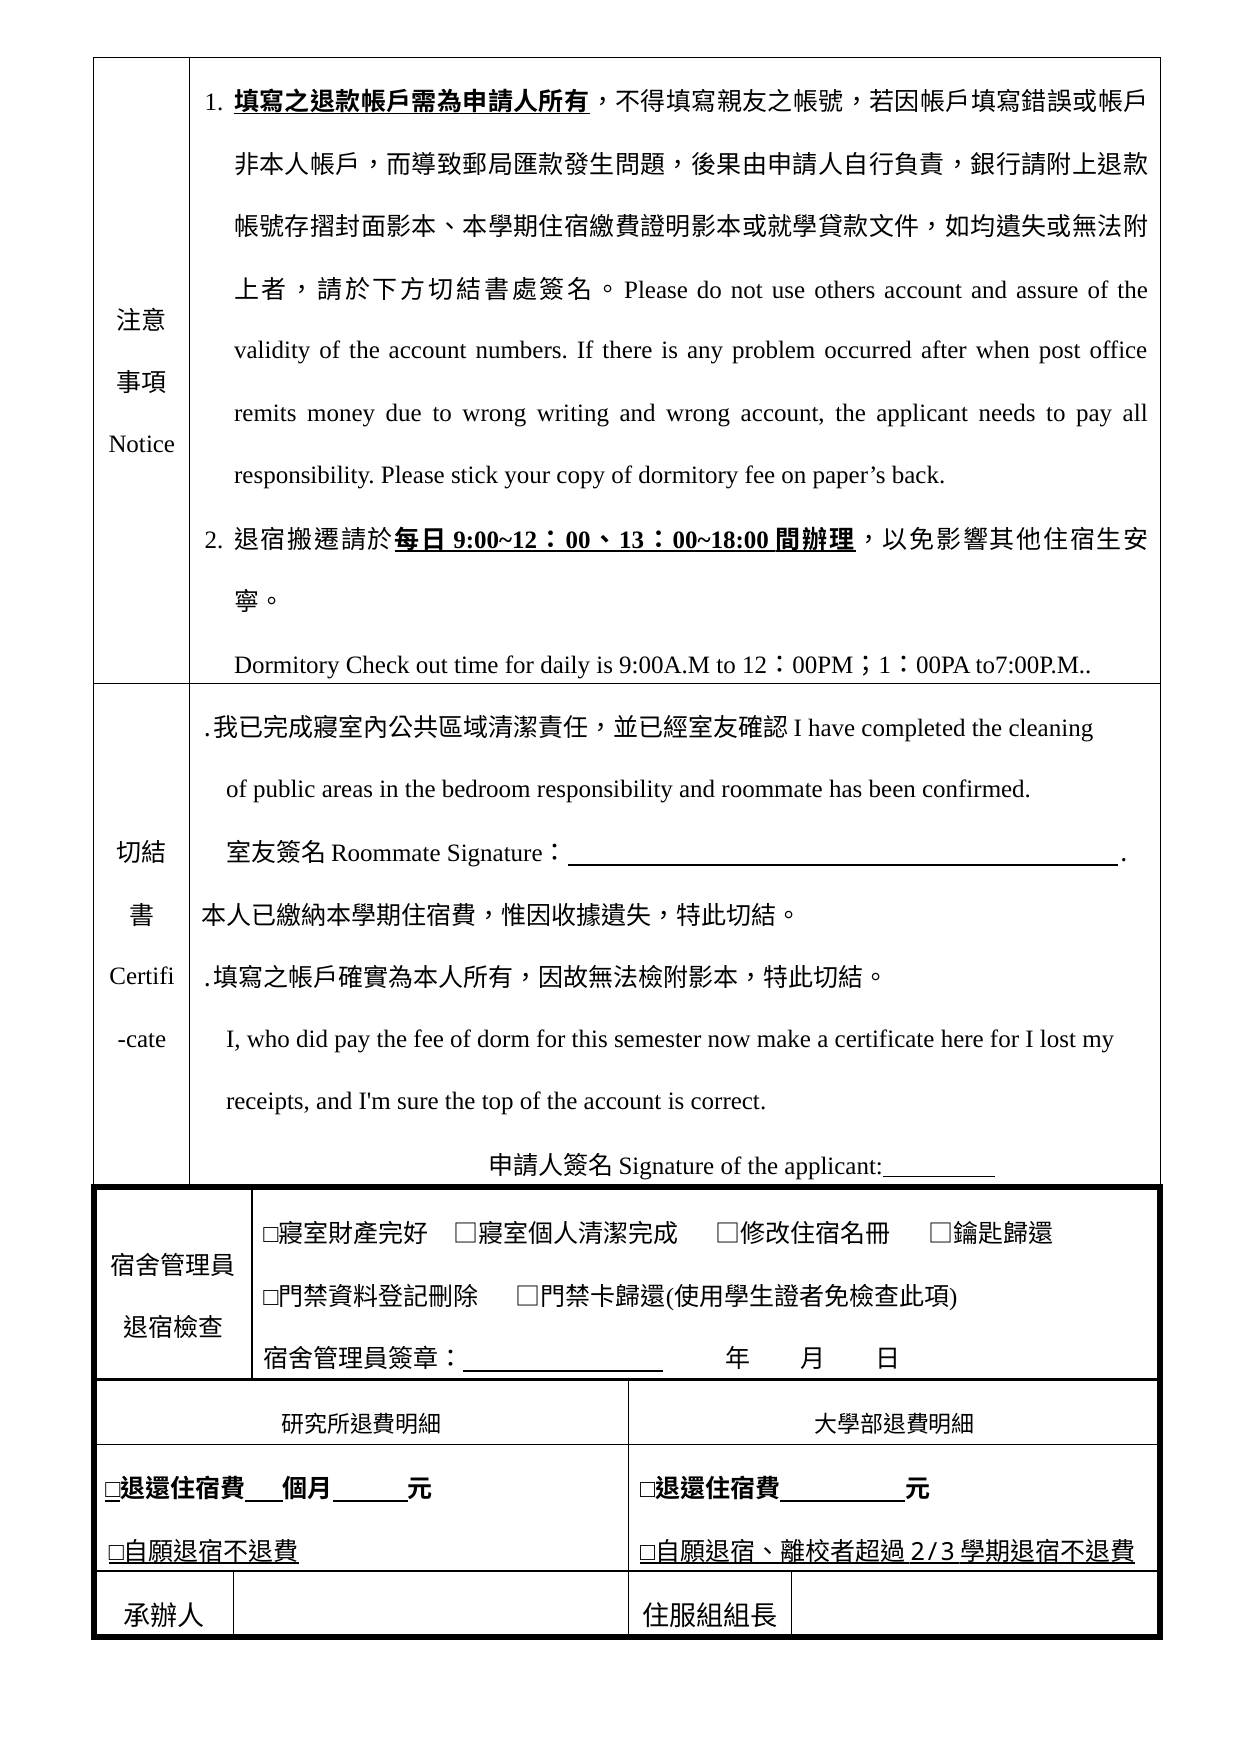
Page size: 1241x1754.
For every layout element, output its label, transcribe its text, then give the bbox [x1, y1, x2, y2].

table_cell □退還住宿費 元 □自願退宿、離校者超過2/3學期退宿不退費 [629, 1445, 1157, 1570]
table_cell 宿舍管理員 退宿檢查 [97, 1190, 251, 1378]
table_cell 注意 事項 Notice [94, 58, 189, 683]
table_cell 填寫之退款帳戶需為申請人所有，不得填寫親友之帳號，若因帳戶填寫錯誤或帳戶非本人帳戶，而導致郵局匯款發生問題，後果由申請人自行負責，銀行請附上退款帳號存摺封面影本、本學期住宿繳費證明影本或就學貸款文件，如均遺失或無法附上者，請於下方切結書處簽名。Please do not use others account and assure of the validity of the account numbers. If there is any problem occurred after when post office remits money due to wrong writing and wrong account, the applicant needs to pay all responsibility. Please stick your copy of dormitory fee on paper’s back. 退宿搬遷請於每日9:00~12：00、13：00~18:00間辦理，以免影響其他住宿生安寧。 Dormitory Check out time for daily is 9:00A.M to 12：00PM；1：00PA to7:00P.M.. [190, 58, 1160, 683]
table_cell 切結書Certifi-cate [94, 684, 189, 1184]
table_cell ․我已完成寢室內公共區域清潔責任，並已經室友確認I have completed the cleaning of public areas in the bedroom responsibility and roommate has been confirmed. 室友簽名Roommate Signature： ․本人已繳納本學期住宿費，惟因收據遺失，特此切結。 ․填寫之帳戶確實為本人所有，因故無法檢附影本，特此切結。 I, who did pay the fee of dorm for this semester now make a certificate here for I lost my receipts, and I'm sure the top of the account is correct. 申請人簽名Signature of the applicant: [190, 684, 1160, 1184]
table_cell □退還住宿費 個月 元 □自願退宿不退費 [97, 1445, 628, 1570]
table_cell 研究所退費明細 [97, 1381, 628, 1443]
table_cell 承辦人 [97, 1572, 233, 1634]
table_cell [234, 1572, 628, 1634]
table_cell 大學部退費明細 [629, 1381, 1157, 1443]
table_cell [792, 1572, 1157, 1634]
table_cell 住服組組長 [629, 1572, 791, 1634]
table_cell □寢室財產完好 □寢室個人清潔完成 □修改住宿名冊 □鑰匙歸還 □門禁資料登記刪除 □門禁卡歸還(使用學生證者免檢查此項) 宿舍管理員簽章： 年 月 日 [253, 1190, 1157, 1378]
